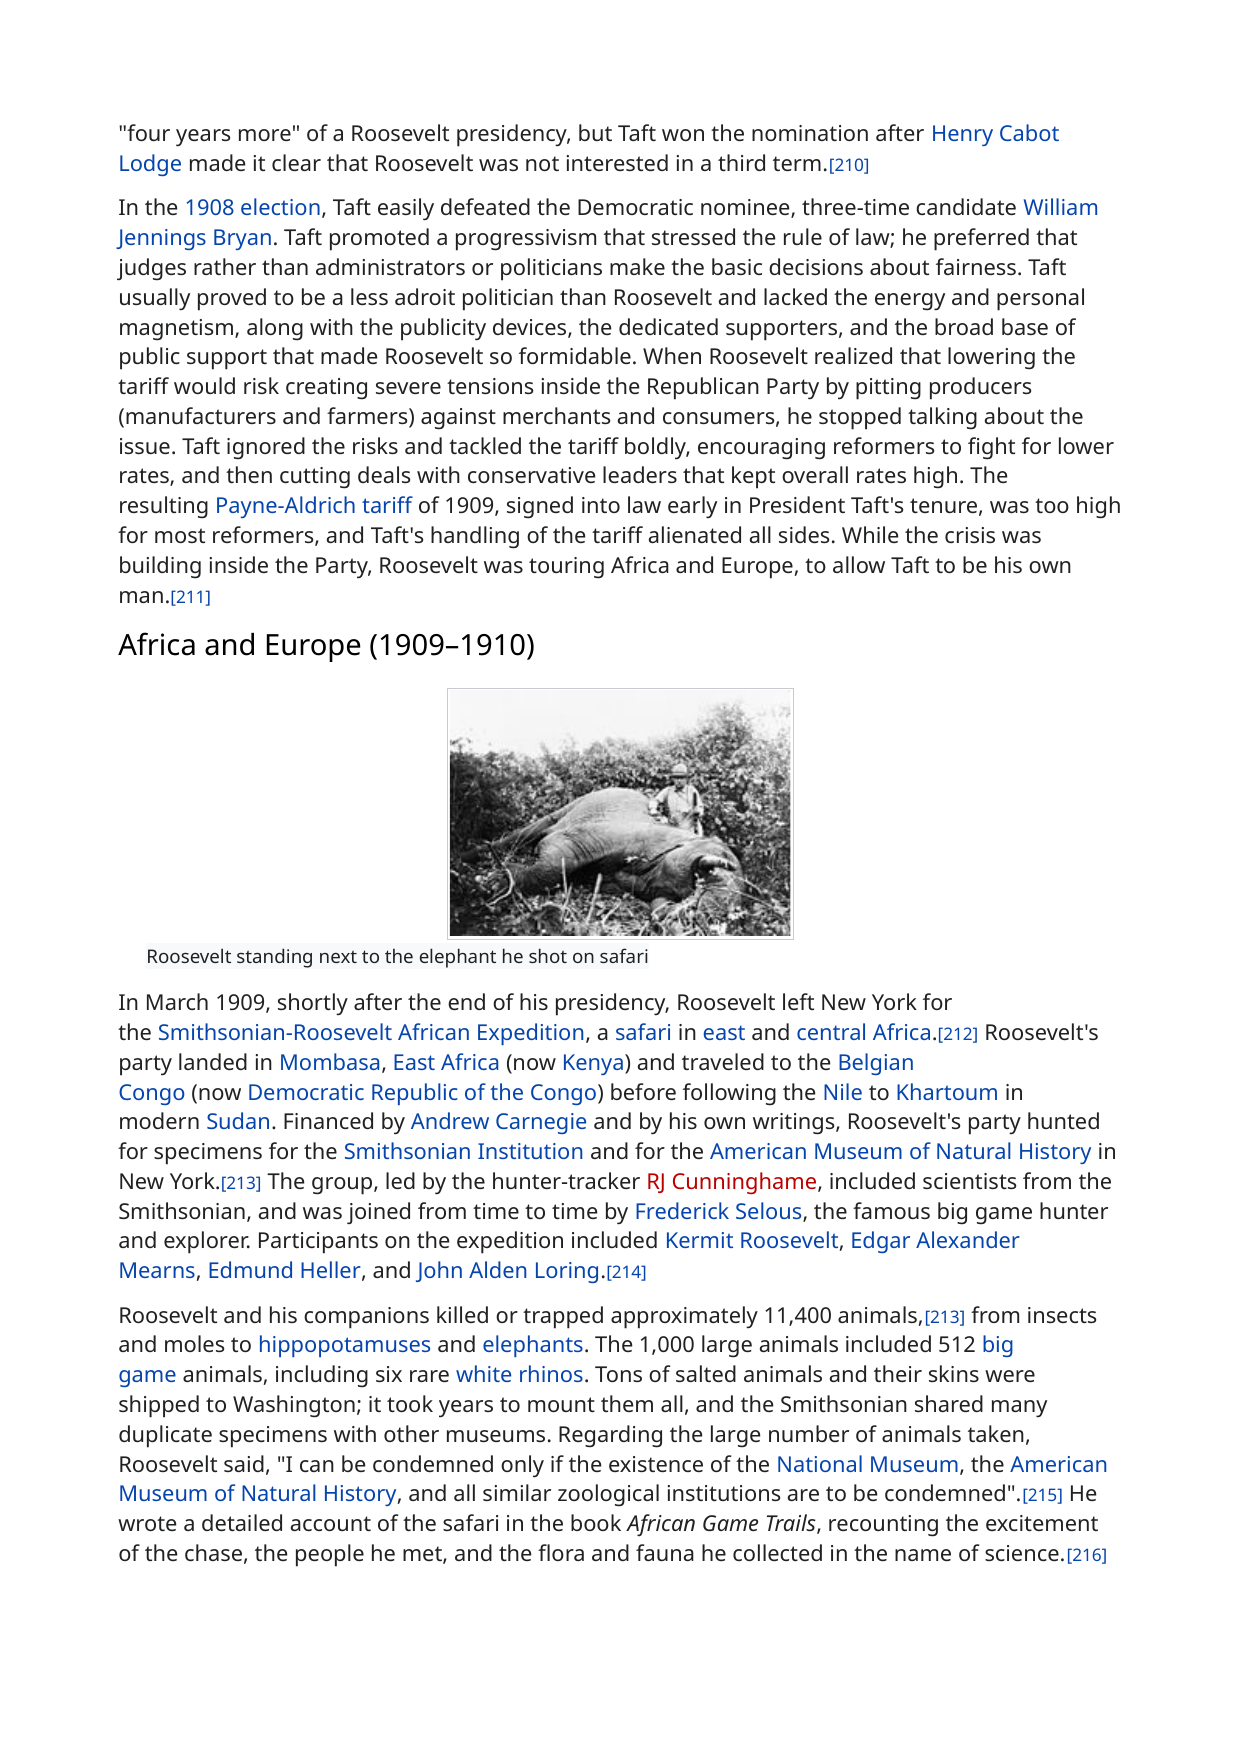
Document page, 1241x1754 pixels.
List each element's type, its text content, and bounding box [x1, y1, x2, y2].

text In March 1909, shortly after the end of his presidency, Roosevelt left New York for the Smithsonian-Roosevelt African Expedition, a safari in east and central Africa.[212] Roosevelt's party landed in Mombasa, East Africa (now Kenya) and traveled to the Belgian Congo (now Democratic Republic of the Congo) before following the Nile to Khartoum in modern Sudan. Financed by Andrew Carnegie and by his own writings, Roosevelt's party hunted for specimens for the Smithsonian Institution and for the American Museum of Natural History in New York.[213] The group, led by the hunter-tracker RJ Cunninghame, included scientists from the Smithsonian, and was joined from time to time by Frederick Selous, the famous big game hunter and explorer. Participants on the expedition included Kermit Roosevelt, Edgar Alexander Mearns, Edmund Heller, and John Alden Loring.[214] [118, 987, 1122, 1285]
text In the 1908 election, Taft easily defeated the Democratic nominee, three-time candidate William Jennings Bryan. Taft promoted a progressivism that stressed the rule of law; he preferred that judges rather than administrators or politicians make the basic decisions about fairness. Taft usually proved to be a less adroit politician than Roosevelt and lacked the energy and personal magnetism, along with the publicity devices, the dedicated supporters, and the broad base of public support that made Roosevelt so formidable. When Roosevelt realized that lowering the tariff would risk creating severe tensions inside the Republican Party by pitting producers (manufacturers and farmers) against merchants and consumers, he stopped talking about the issue. Taft ignored the risks and tackled the tariff boldly, encouraging reformers to fight for lower rates, and then cutting deals with conservative leaders that kept overall rates high. The resulting Payne-Aldrich tariff of 1909, signed into law early in President Taft's tenure, was too high for most reformers, and Taft's handling of the tariff alienated all sides. While the crisis was building inside the Party, Roosevelt was touring Africa and Europe, to allow Taft to be his own man.[211] [118, 192, 1122, 609]
text Roosevelt and his companions killed or trapped approximately 11,400 animals,[213] from insects and moles to hippopotamuses and elephants. The 1,000 large animals included 512 big game animals, including six rare white rhinos. Tons of salted animals and their skins were shipped to Washington; it took years to mount them all, and the Smithsonian shared many duplicate specimens with other museums. Regarding the large number of animals taken, Roosevelt said, "I can be condemned only if the existence of the National Museum, the American Museum of Natural History, and all similar zoological institutions are to be condemned".[215] He wrote a detailed account of the safari in the book African Game Trails, recounting the excitement of the chase, the people he met, and the flora and fauna he collected in the name of science.[216] [118, 1299, 1122, 1568]
picture [449, 690, 791, 936]
text "four years more" of a Roosevelt presidency, but Taft won the nomination after Henry Cabot Lodge made it clear that Roosevelt was not interested in a third term.[210] [118, 118, 1122, 178]
subtitle Africa and Europe (1909–1910) [118, 624, 1122, 664]
text Roosevelt standing next to the elephant he shot on safari [123, 943, 1122, 969]
